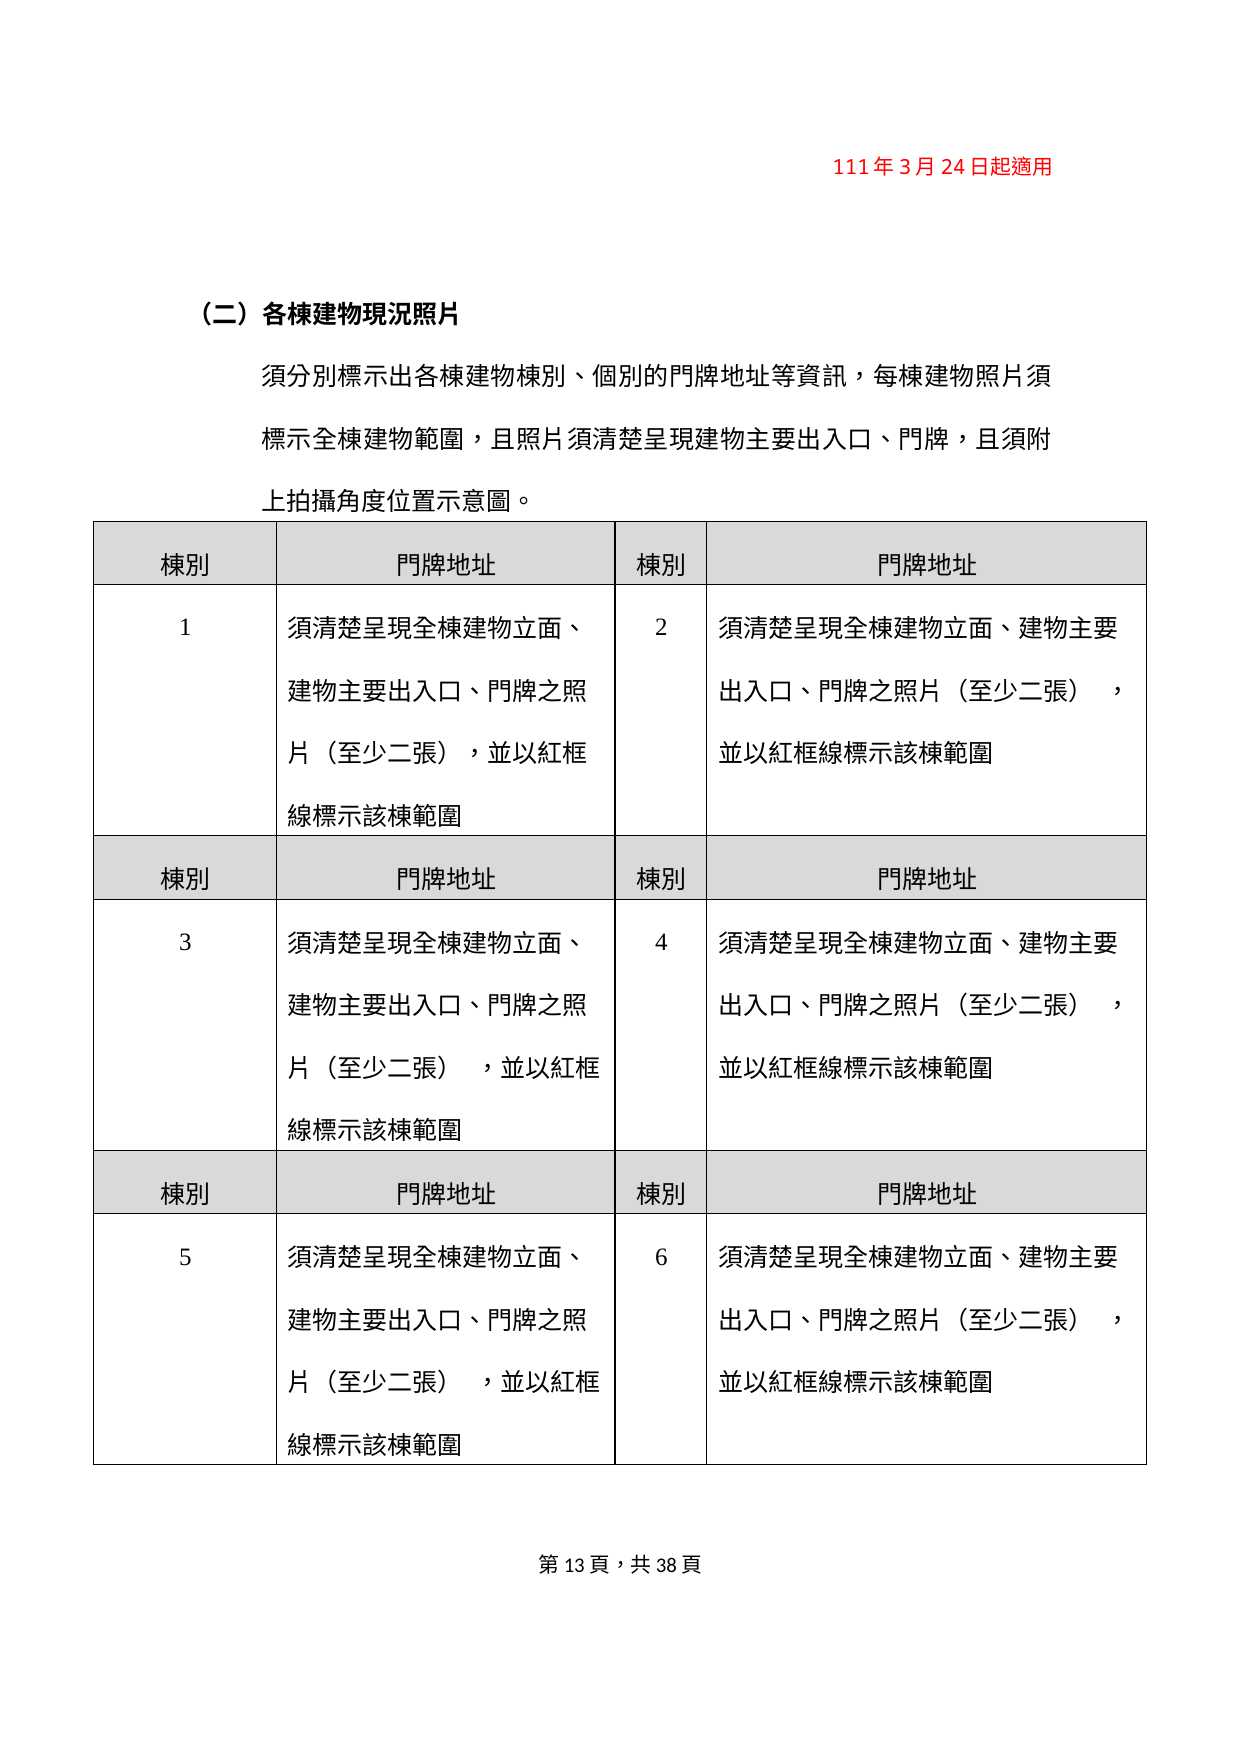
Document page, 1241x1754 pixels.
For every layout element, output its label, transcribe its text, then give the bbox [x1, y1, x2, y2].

table_cell 棟別 [94, 1151, 276, 1213]
table_cell 棟別 [616, 836, 706, 899]
table_header 棟別 [616, 522, 706, 584]
table_cell 須清楚呈現全棟建物立面、建物主要出入口、門牌之照片（至少二張） ，並以紅框線標示該棟範圍 [707, 900, 1146, 1150]
table_header 棟別 [94, 522, 276, 584]
table_cell 棟別 [616, 1151, 706, 1213]
table_cell 須清楚呈現全棟建物立面、建物主要出入口、門牌之照片（至少二張） ，並以紅框線標示該棟範圍 [707, 585, 1146, 835]
table_cell 2 [616, 585, 706, 835]
table_cell 1 [94, 585, 276, 835]
table_cell 6 [616, 1214, 706, 1464]
table_cell 4 [616, 900, 706, 1150]
table_header 門牌地址 [277, 522, 614, 584]
text （二）各棟建物現況照片 [187, 271, 1053, 333]
table_cell 門牌地址 [707, 836, 1146, 899]
table_cell 棟別 [94, 836, 276, 899]
table_cell 須清楚呈現全棟建物立面、建物主要出入口、門牌之照片（至少二張） ，並以紅框線標示該棟範圍 [707, 1214, 1146, 1464]
table_cell 門牌地址 [277, 1151, 614, 1213]
text 須分別標示出各棟建物棟別、個別的門牌地址等資訊，每棟建物照片須標示全棟建物範圍，且照片須清楚呈現建物主要出入口、門牌，且須附上拍攝角度位置示意圖。 [261, 333, 1053, 521]
table_cell 須清楚呈現全棟建物立面、建物主要出入口、門牌之照片（至少二張） ，並以紅框線標示該棟範圍 [277, 900, 614, 1150]
table_cell 須清楚呈現全棟建物立面、建物主要出入口、門牌之照片（至少二張） ，並以紅框線標示該棟範圍 [277, 1214, 614, 1464]
table_cell 3 [94, 900, 276, 1150]
table_cell 須清楚呈現全棟建物立面、建物主要出入口、門牌之照片（至少二張），並以紅框線標示該棟範圍 [277, 585, 614, 835]
table_cell 5 [94, 1214, 276, 1464]
table_header 門牌地址 [707, 522, 1146, 584]
table_cell 門牌地址 [277, 836, 614, 899]
table_cell 門牌地址 [707, 1151, 1146, 1213]
